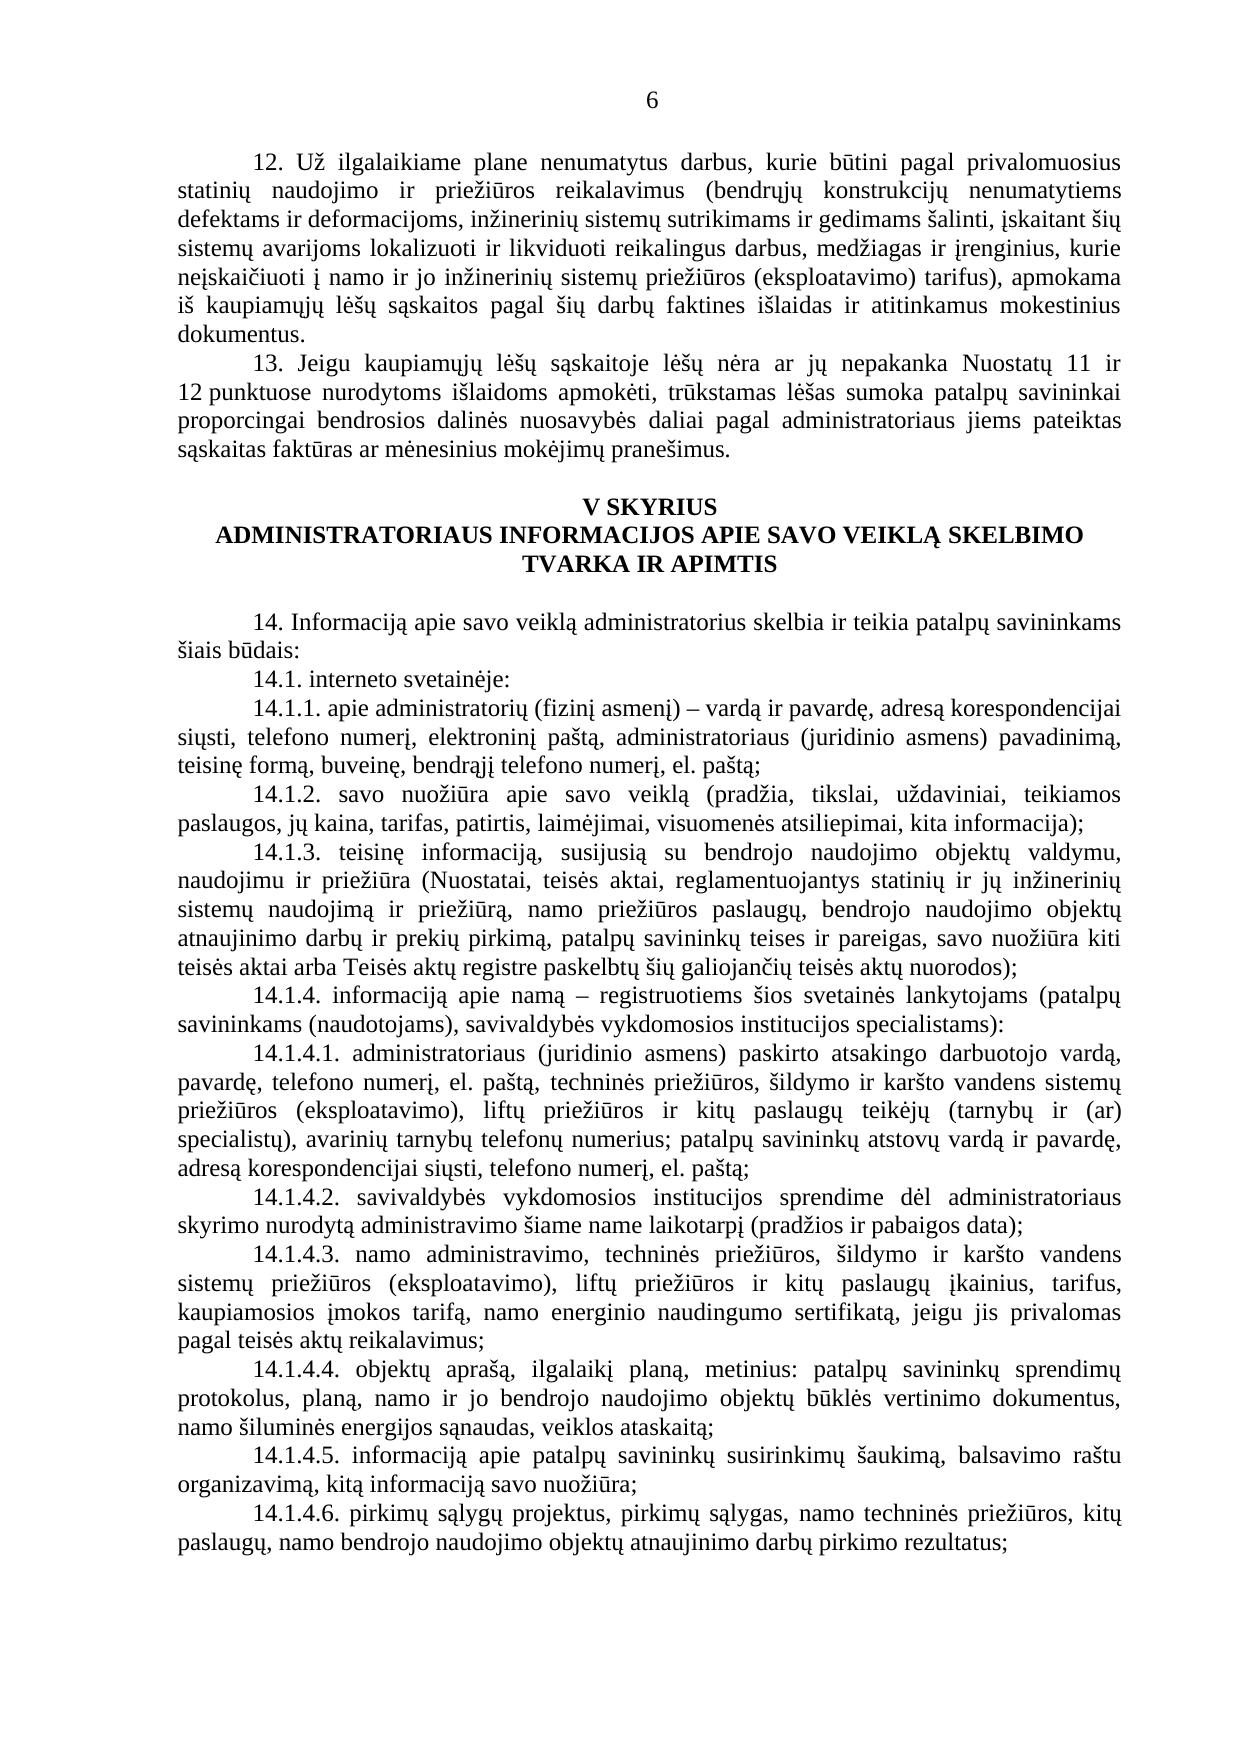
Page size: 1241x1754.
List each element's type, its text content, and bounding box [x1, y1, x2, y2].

text 14.1.4.6. pirkimų sąlygų projektus, pirkimų sąlygas, namo techninės priežiūros, kitų paslaugų, namo bendrojo naudojimo objektų atnaujinimo darbų pirkimo rezultatus; [177, 1498, 1122, 1556]
text 14.1. interneto svetainėje: [177, 664, 1122, 693]
text 14.1.4.1. administratoriaus (juridinio asmens) paskirto atsakingo darbuotojo vardą, pavardę, telefono numerį, el. paštą, techninės priežiūros, šildymo ir karšto vandens sistemų priežiūros (eksploatavimo), liftų priežiūros ir kitų paslaugų teikėjų (tarnybų ir (ar) specialistų), avarinių tarnybų telefonų numerius; patalpų savininkų atstovų vardą ir pavardę, adresą korespondencijai siųsti, telefono numerį, el. paštą; [177, 1038, 1122, 1182]
text 14. Informaciją apie savo veiklą administratorius skelbia ir teikia patalpų savininkams šiais būdais: [177, 607, 1122, 664]
text 14.1.4.3. namo administravimo, techninės priežiūros, šildymo ir karšto vandens sistemų priežiūros (eksploatavimo), liftų priežiūros ir kitų paslaugų įkainius, tarifus, kaupiamosios įmokos tarifą, namo energinio naudingumo sertifikatą, jeigu jis privalomas pagal teisės aktų reikalavimus; [177, 1239, 1122, 1354]
subtitle ADMINISTRATORIAUS INFORMACIJOS APIE SAVO VEIKLĄ SKELBIMO TVARKA IR APIMTIS [177, 521, 1122, 578]
text 14.1.4. informaciją apie namą – registruotiems šios svetainės lankytojams (patalpų savininkams (naudotojams), savivaldybės vykdomosios institucijos specialistams): [177, 981, 1122, 1038]
text 12. Už ilgalaikiame plane nenumatytus darbus, kurie būtini pagal privalomuosius statinių naudojimo ir priežiūros reikalavimus (bendrųjų konstrukcijų nenumatytiems defektams ir deformacijoms, inžinerinių sistemų sutrikimams ir gedimams šalinti, įskaitant šių sistemų avarijoms lokalizuoti ir likviduoti reikalingus darbus, medžiagas ir įrenginius, kurie neįskaičiuoti į namo ir jo inžinerinių sistemų priežiūros (eksploatavimo) tarifus), apmokama iš kaupiamųjų lėšų sąskaitos pagal šių darbų faktines išlaidas ir atitinkamus mokestinius dokumentus. [177, 147, 1122, 348]
text 14.1.4.5. informaciją apie patalpų savininkų susirinkimų šaukimą, balsavimo raštu organizavimą, kitą informaciją savo nuožiūra; [177, 1441, 1122, 1498]
subtitle V SKYRIUS [177, 492, 1122, 521]
text 14.1.2. savo nuožiūra apie savo veiklą (pradžia, tikslai, uždaviniai, teikiamos paslaugos, jų kaina, tarifas, patirtis, laimėjimai, visuomenės atsiliepimai, kita informacija); [177, 779, 1122, 837]
text 14.1.4.2. savivaldybės vykdomosios institucijos sprendime dėl administratoriaus skyrimo nurodytą administravimo šiame name laikotarpį (pradžios ir pabaigos data); [177, 1182, 1122, 1239]
text 14.1.4.4. objektų aprašą, ilgalaikį planą, metinius: patalpų savininkų sprendimų protokolus, planą, namo ir jo bendrojo naudojimo objektų būklės vertinimo dokumentus, namo šiluminės energijos sąnaudas, veiklos ataskaitą; [177, 1354, 1122, 1441]
text 14.1.3. teisinę informaciją, susijusią su bendrojo naudojimo objektų valdymu, naudojimu ir priežiūra (Nuostatai, teisės aktai, reglamentuojantys statinių ir jų inžinerinių sistemų naudojimą ir priežiūrą, namo priežiūros paslaugų, bendrojo naudojimo objektų atnaujinimo darbų ir prekių pirkimą, patalpų savininkų teises ir pareigas, savo nuožiūra kiti teisės aktai arba Teisės aktų registre paskelbtų šių galiojančių teisės aktų nuorodos); [177, 837, 1122, 981]
text 14.1.1. apie administratorių (fizinį asmenį) – vardą ir pavardę, adresą korespondencijai siųsti, telefono numerį, elektroninį paštą, administratoriaus (juridinio asmens) pavadinimą, teisinę formą, buveinę, bendrąjį telefono numerį, el. paštą; [177, 693, 1122, 779]
text 13. Jeigu kaupiamųjų lėšų sąskaitoje lėšų nėra ar jų nepakanka Nuostatų 11 ir 12 punktuose nurodytoms išlaidoms apmokėti, trūkstamas lėšas sumoka patalpų savininkai proporcingai bendrosios dalinės nuosavybės daliai pagal administratoriaus jiems pateiktas sąskaitas faktūras ar mėnesinius mokėjimų pranešimus. [177, 348, 1122, 463]
